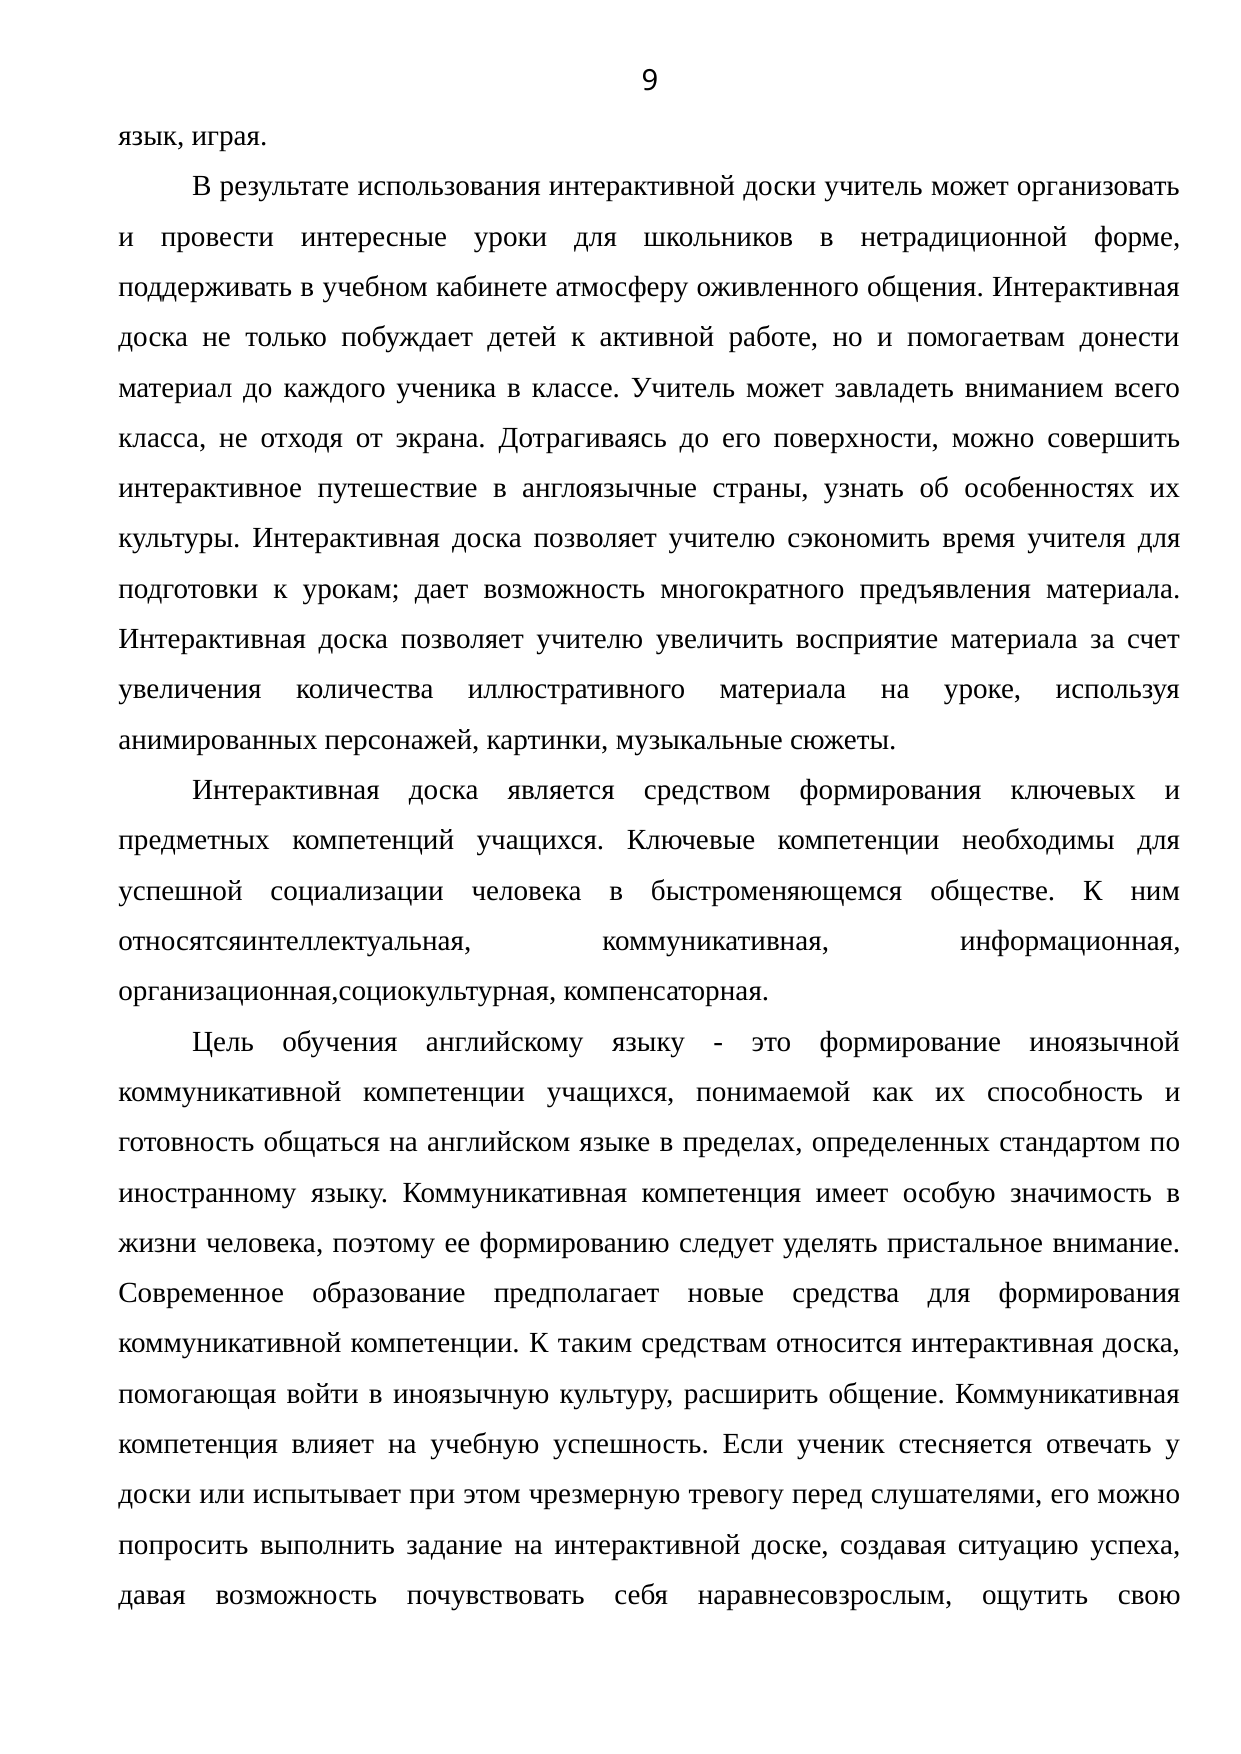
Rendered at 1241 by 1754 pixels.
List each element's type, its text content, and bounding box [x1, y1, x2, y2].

text Интерактивная доска является средством формирования ключевых и предметных компетенций учащихся. Ключевые компетенции необходимы для успешной социализации человека в быстроменяющемся обществе. К ним относятсяинтеллектуальная, коммуникативная, информационная, организационная,социокультурная, компенсаторная. [118, 772, 1181, 1007]
text Цель обучения английскому языку - это формирование иноязычной коммуникативной компетенции учащихся, понимаемой как их способность и готовность общаться на английском языке в пределах, определенных стандартом по иностранному языку. Коммуникативная компетенция имеет особую значимость в жизни человека, поэтому ее формированию следует уделять пристальное внимание. Современное образование предполагает новые средства для формирования коммуникативной компетенции. К таким средствам относится интерактивная доска, помогающая войти в иноязычную культуру, расширить общение. Коммуникативная компетенция влияет на учебную успешность. Если ученик стесняется отвечать у доски или испытывает при этом чрезмерную тревогу перед слушателями, его можно попросить выполнить задание на интерактивной доске, создавая ситуацию успеха, давая возможность почувствовать себя наравнесовзрослым, ощутить свою [118, 1024, 1181, 1611]
text язык, играя. [118, 118, 1181, 152]
text В результате использования интерактивной доски учитель может организовать и провести интересные уроки для школьников в нетрадиционной форме, поддерживать в учебном кабинете атмосферу оживленного общения. Интерактивная доска не только побуждает детей к активной работе, но и помогаетвам донести материал до каждого ученика в классе. Учитель может завладеть вниманием всего класса, не отходя от экрана. Дотрагиваясь до его поверхности, можно совершить интерактивное путешествие в англоязычные страны, узнать об особенностях их культуры. Интерактивная доска позволяет учителю сэкономить время учителя для подготовки к урокам; дает возможность многократного предъявления материала. Интерактивная доска позволяет учителю увеличить восприятие материала за счет увеличения количества иллюстративного материала на уроке, используя анимированных персонажей, картинки, музыкальные сюжеты. [118, 168, 1181, 755]
